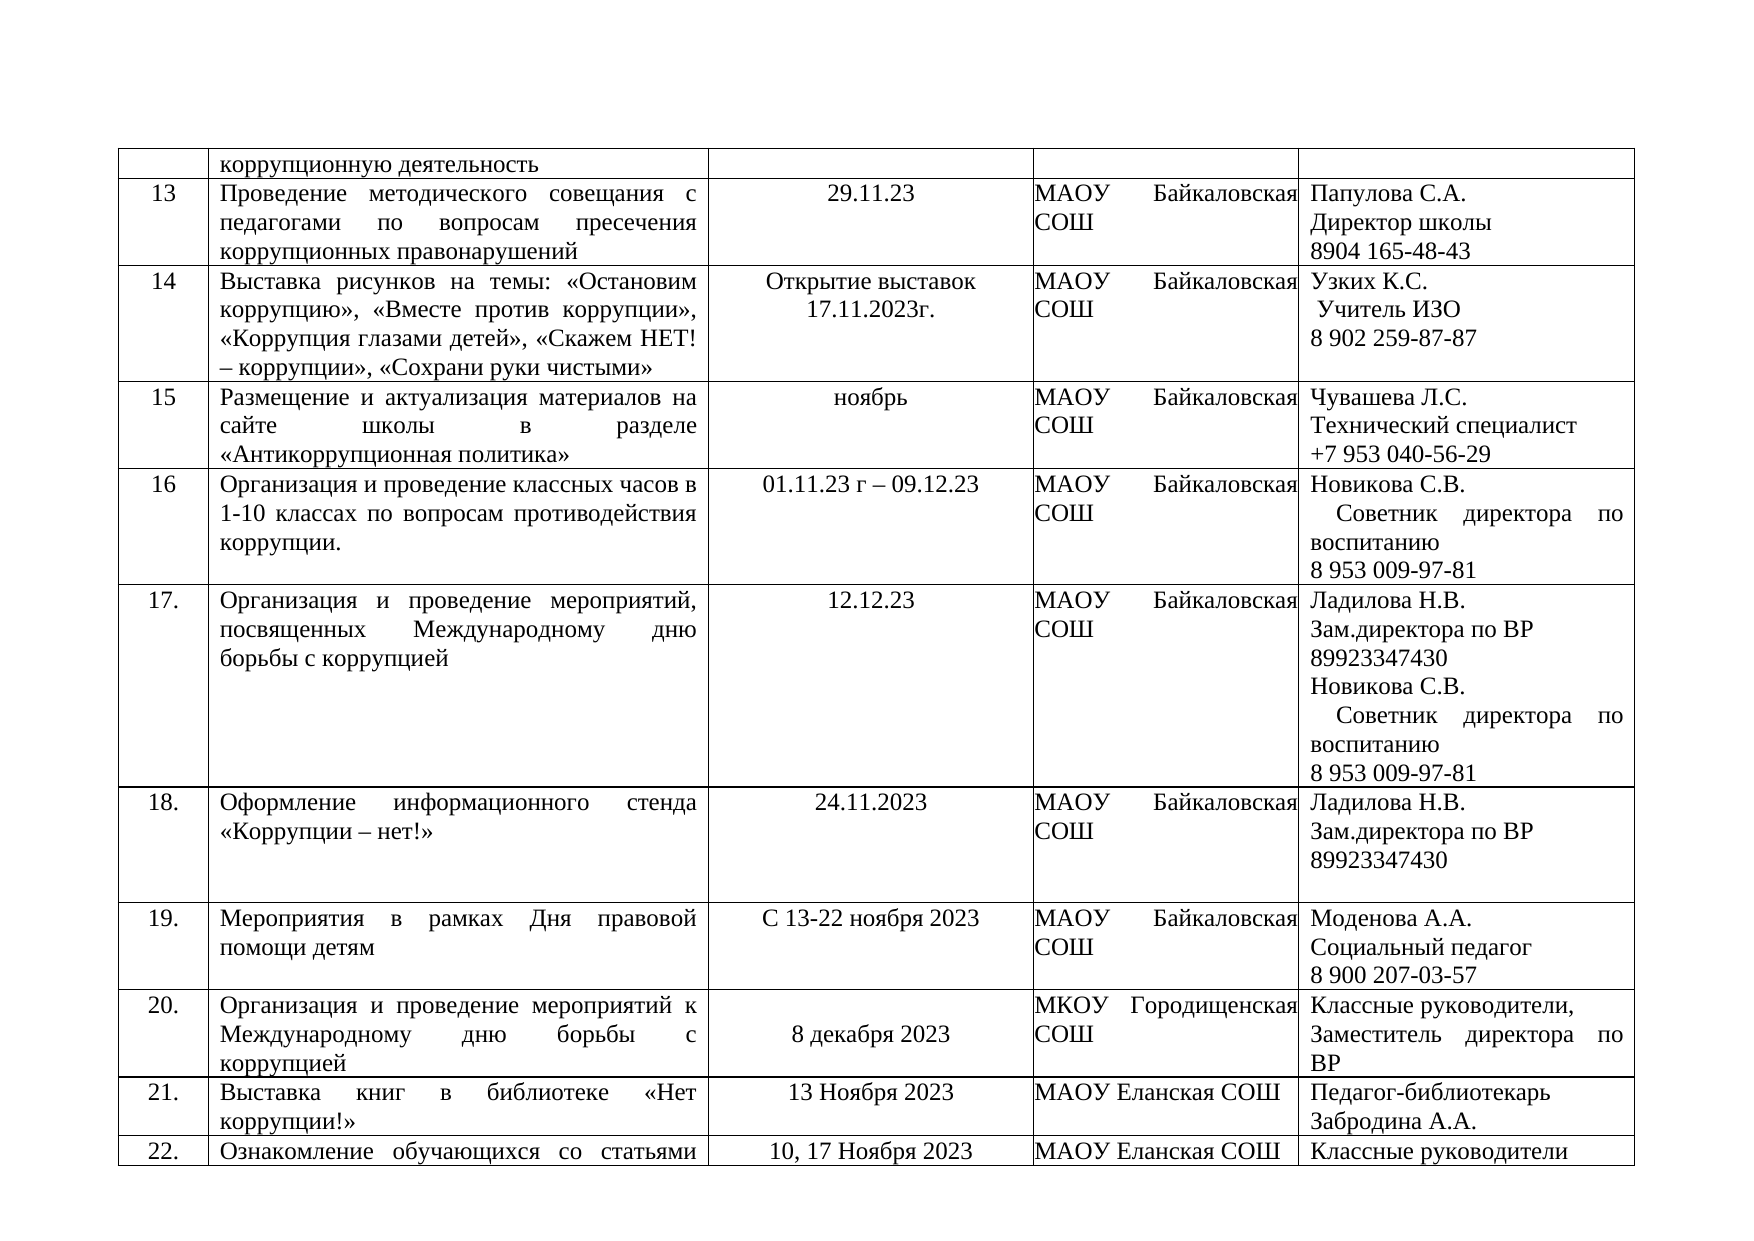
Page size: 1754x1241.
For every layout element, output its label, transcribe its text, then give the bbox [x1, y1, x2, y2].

table_cell Чувашева Л.С. Технический специалист +7 953 040-56-29 [1299, 382, 1634, 468]
table_cell 15 [119, 382, 208, 468]
table_cell Выставка рисунков на темы: «Остановим коррупцию», «Вместе против коррупции», «Коррупция глазами детей», «Скажем НЕТ! – коррупции», «Сохрани руки чистыми» [209, 266, 708, 381]
table_cell [709, 149, 1033, 177]
table_cell МАОУ Еланская СОШ [1034, 1078, 1298, 1135]
table_cell 21. [119, 1078, 208, 1135]
table_cell 20. [119, 990, 208, 1076]
table_cell МАОУ Еланская СОШ [1034, 1136, 1298, 1165]
table_cell Папулова С.А. Директор школы 8904 165-48-43 [1299, 179, 1634, 265]
table_cell Ладилова Н.В. Зам.директора по ВР 89923347430 [1299, 788, 1634, 902]
table_cell 29.11.23 [709, 179, 1033, 265]
table_cell МАОУ Байкаловская СОШ [1034, 788, 1298, 902]
table_cell Организация и проведение классных часов в 1-10 классах по вопросам противодействия коррупции. [209, 469, 708, 584]
table_cell Ладилова Н.В. Зам.директора по ВР 89923347430 Новикова С.В. Советник директора по воспитанию 8 953 009-97-81 [1299, 585, 1634, 786]
table_cell [119, 149, 208, 177]
table_cell 12.12.23 [709, 585, 1033, 786]
table_cell Узких К.С. Учитель ИЗО 8 902 259-87-87 [1299, 266, 1634, 381]
table_cell МАОУ Байкаловская СОШ [1034, 469, 1298, 584]
table_cell Организация и проведение мероприятий к Международному дню борьбы с коррупцией [209, 990, 708, 1076]
table_cell МАОУ Байкаловская СОШ [1034, 903, 1298, 989]
table_cell Классные руководители, Заместитель директора по ВР [1299, 990, 1634, 1076]
table_cell Ознакомление обучающихся со статьями [209, 1136, 708, 1165]
table_cell 13 [119, 179, 208, 265]
table_cell 22. [197, 1136, 208, 1165]
table_cell Проведение методического совещания с педагогами по вопросам пресечения коррупционных правонарушений [209, 179, 708, 265]
table_cell 13 Ноября 2023 [709, 1078, 1033, 1135]
table_cell 14 [119, 266, 208, 381]
table_cell [1299, 149, 1634, 177]
table_cell МАОУ Байкаловская СОШ [1034, 585, 1298, 786]
table_cell Размещение и актуализация материалов на сайте школы в разделе «Антикоррупционная политика» [209, 382, 708, 468]
table_cell [1034, 149, 1298, 177]
table_cell Моденова А.А. Социальный педагог 8 900 207-03-57 [1299, 903, 1634, 989]
table_cell 17. [119, 585, 208, 786]
table_cell ноябрь [709, 382, 1033, 468]
table_cell Оформление информационного стенда «Коррупции – нет!» [209, 788, 708, 902]
table_cell 10, 17 Ноября 2023 [709, 1136, 1033, 1165]
table_cell Педагог-библиотекарь Забродина А.А. [1299, 1078, 1634, 1135]
table_cell 18. [119, 788, 208, 902]
table_cell МАОУ Байкаловская СОШ [1034, 382, 1298, 468]
table_cell Организация и проведение мероприятий, посвященных Международному дню борьбы с коррупцией [209, 585, 708, 786]
table_cell Открытие выставок 17.11.2023г. [709, 266, 1033, 381]
table_cell 24.11.2023 [709, 788, 1033, 902]
table_cell Мероприятия в рамках Дня правовой помощи детям [209, 903, 708, 989]
table_cell С 13-22 ноября 2023 [709, 903, 1033, 989]
table_cell Новикова С.В. Советник директора по воспитанию 8 953 009-97-81 [1299, 469, 1634, 584]
table_cell коррупционную деятельность [209, 149, 708, 177]
table_cell 8 декабря 2023 [709, 990, 1033, 1076]
table_cell МАОУ Байкаловская СОШ [1034, 179, 1298, 265]
table_cell 16 [119, 469, 208, 584]
table_cell МКОУ Городищенская СОШ [1034, 990, 1298, 1076]
table_cell 22. [119, 1136, 129, 1165]
table_cell МАОУ Байкаловская СОШ [1034, 266, 1298, 381]
table_cell 01.11.23 г – 09.12.23 [709, 469, 1033, 584]
table_cell Классные руководители [1299, 1136, 1634, 1165]
table_cell 19. [119, 903, 208, 989]
table_cell Выставка книг в библиотеке «Нет коррупции!» [209, 1078, 708, 1135]
